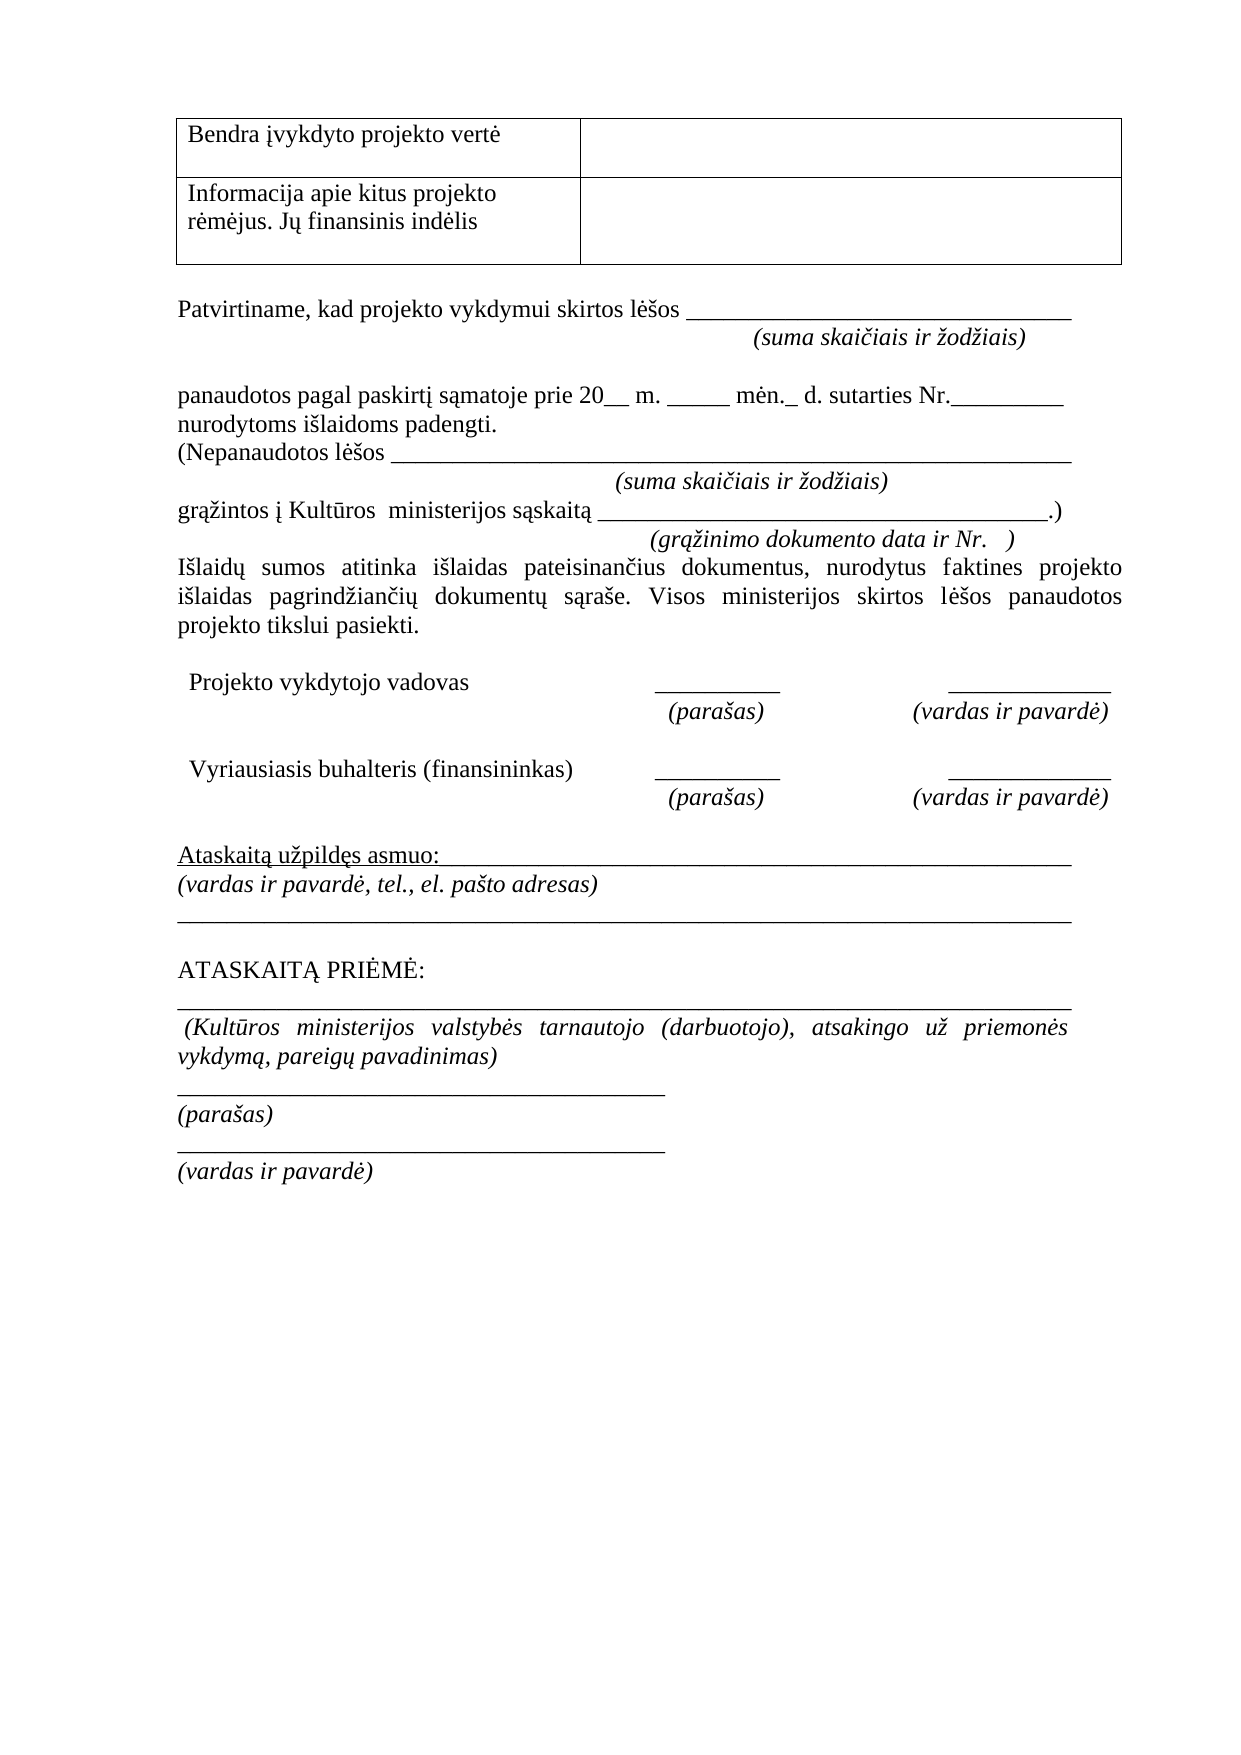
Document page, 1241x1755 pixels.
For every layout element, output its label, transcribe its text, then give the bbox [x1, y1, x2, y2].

text _ [177, 897, 1071, 922]
text _______________________________________ [177, 1127, 1071, 1156]
text (Nepanaudotos lėšos [177, 437, 1071, 466]
text (suma skaičiais ir žodžiais) [753, 322, 1122, 351]
text (vardas ir pavardė) [177, 1156, 1071, 1185]
text (vardas ir pavardė, tel., el. pašto adresas) [177, 869, 1071, 897]
text panaudotos pagal paskirtį sąmatoje prie 20__ m. _____ mėn._ d. sutarties Nr._________ [177, 380, 1071, 409]
text _______________________________________ [177, 1070, 1071, 1099]
text (parašas) [177, 1099, 1071, 1127]
text (Kultūros ministerijos valstybės tarnautojo (darbuotojo), atsakingo už priemonės vykdymą, pareigų pavadinimas) [177, 1012, 1071, 1070]
text Patvirtiname, kad projekto vykdymui skirtos lėšos [177, 294, 1071, 322]
text nurodytoms išlaidoms padengti. [177, 409, 1071, 437]
table_header _____________ (vardas ir pavardė) [839, 754, 1122, 811]
text (suma skaičiais ir žodžiais) [390, 466, 1122, 495]
table_header _____________ (vardas ir pavardė) [839, 668, 1122, 725]
text (grąžinimo dokumento data ir Nr. ) [650, 524, 1122, 552]
table_header Projekto vykdytojo vadovas [177, 668, 596, 725]
text ATASKAITĄ PRIĖMĖ: [177, 955, 1071, 984]
table_header __________ (parašas) [596, 668, 838, 725]
text Ataskaitą užpildęs asmuo: [177, 840, 1071, 865]
table_cell [581, 178, 1121, 264]
text Išlaidų sumos atitinka išlaidas pateisinančius dokumentus, nurodytus faktines projekto išlaidas pagrindžiančių dokumentų sąraše. Visos ministerijos skirtos lėšos panaudotos projekto tikslui pasiekti. [177, 552, 1122, 639]
table_cell Bendra įvykdyto projekto vertė [177, 119, 580, 177]
text grąžintos į Kultūros ministerijos sąskaitą ____________________________________.) [177, 495, 1122, 524]
table_cell [581, 119, 1121, 177]
table_cell Informacija apie kitus projekto rėmėjus. Jų finansinis indėlis [177, 178, 580, 264]
text _ [177, 984, 1071, 1009]
table_header Vyriausiasis buhalteris (finansininkas) [177, 754, 596, 811]
table_header __________ (parašas) [596, 754, 838, 811]
